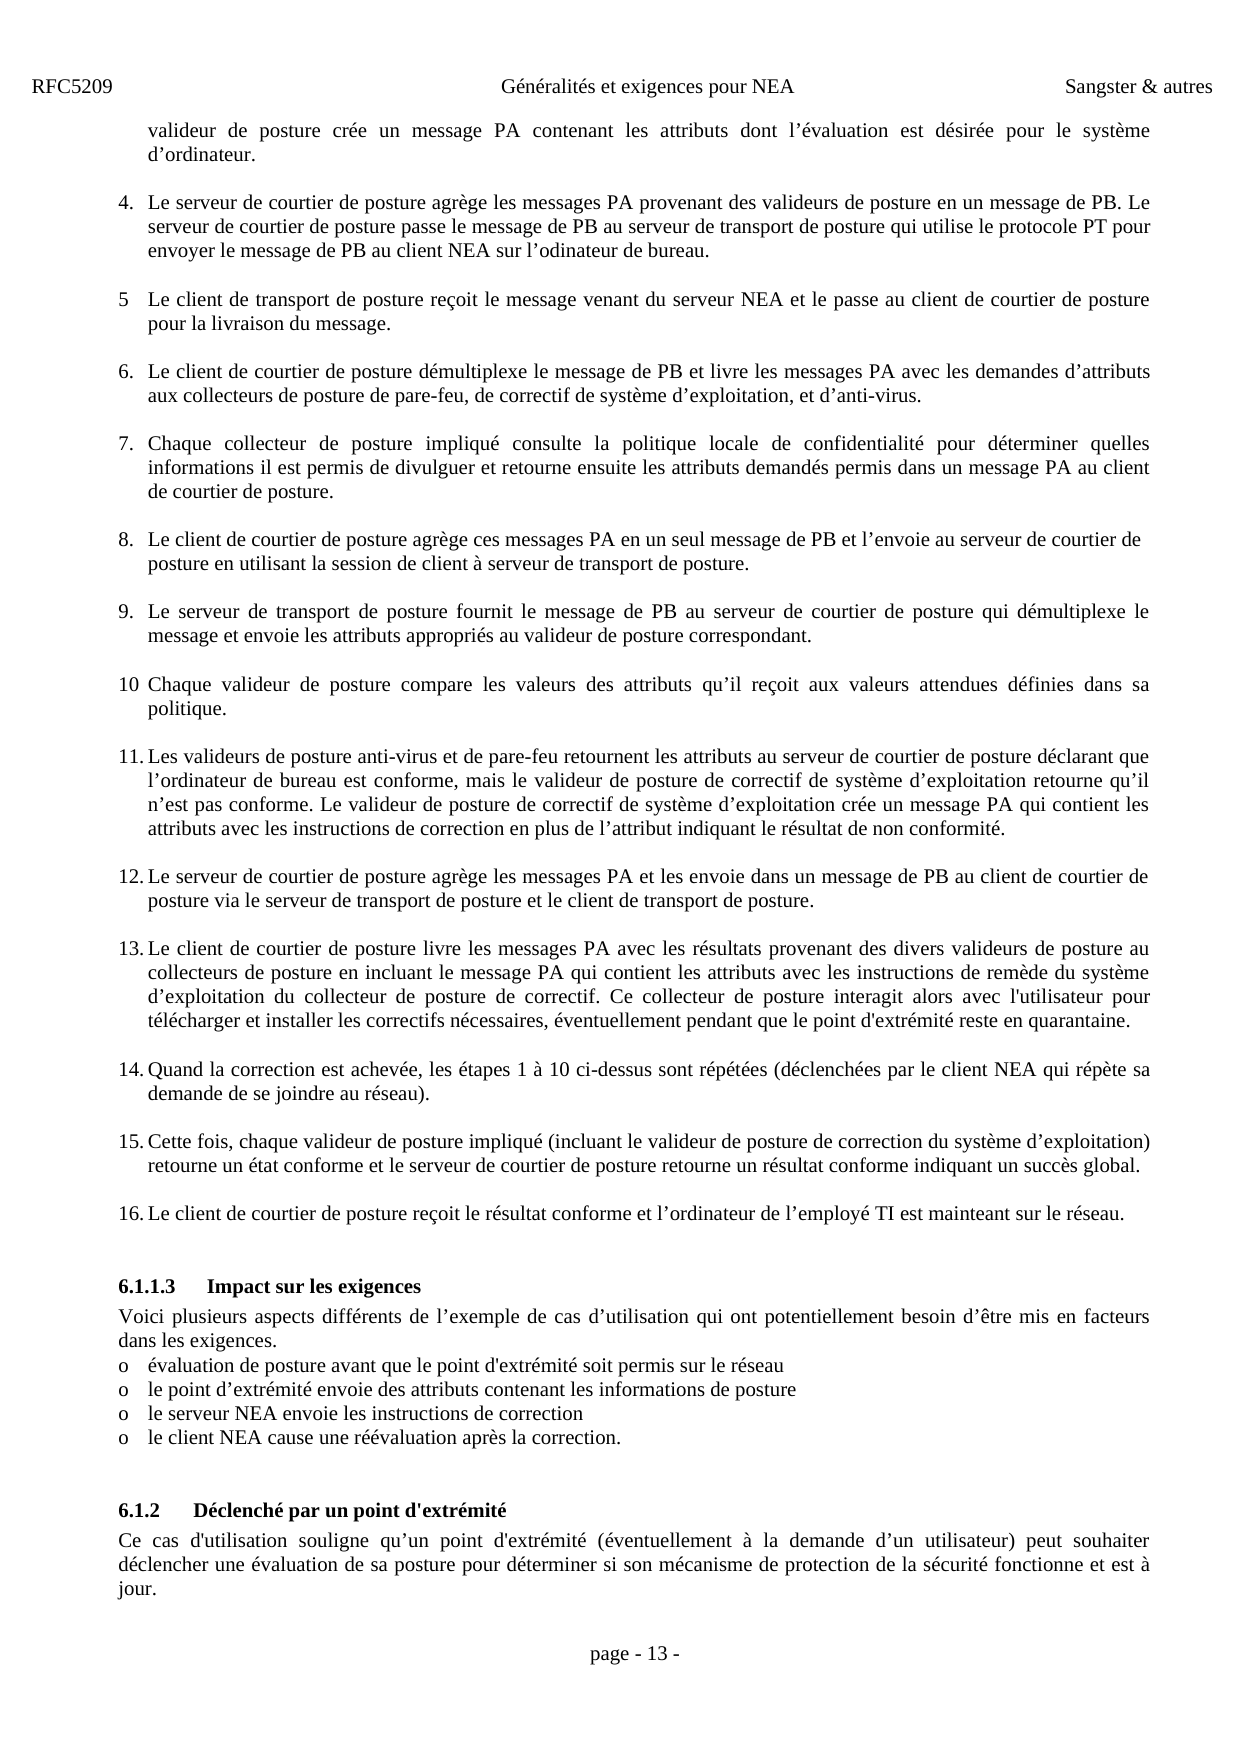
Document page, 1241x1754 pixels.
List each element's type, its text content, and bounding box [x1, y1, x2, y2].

text o le serveur NEA envoie les instructions de correction [118, 1401, 1152, 1425]
subtitle 6.1.1.3 Impact sur les exigences [118, 1274, 1152, 1298]
text valideur de posture crée un message PA contenant les attributs dont l’évaluation est désirée pour le système d’ordinateur. [118, 118, 1152, 166]
text 14. Quand la correction est achevée, les étapes 1 à 10 ci-dessus sont répétées (déclenchées par le client NEA qui répète sa demande de se joindre au réseau). [118, 1057, 1152, 1105]
text 4. Le serveur de courtier de posture agrège les messages PA provenant des valideurs de posture en un message de PB. Le serveur de courtier de posture passe le message de PB au serveur de transport de posture qui utilise le protocole PT pour envoyer le message de PB au client NEA sur l’odinateur de bureau. [118, 190, 1152, 262]
text 13. Le client de courtier de posture livre les messages PA avec les résultats provenant des divers valideurs de posture au collecteurs de posture en incluant le message PA qui contient les attributs avec les instructions de remède du système d’exploitation du collecteur de posture de correctif. Ce collecteur de posture interagit alors avec l'utilisateur pour télécharger et installer les correctifs nécessaires, éventuellement pendant que le point d'extrémité reste en quarantaine. [118, 936, 1152, 1032]
text 12. Le serveur de courtier de posture agrège les messages PA et les envoie dans un message de PB au client de courtier de posture via le serveur de transport de posture et le client de transport de posture. [118, 864, 1152, 912]
text 11. Les valideurs de posture anti-virus et de pare-feu retournent les attributs au serveur de courtier de posture déclarant que l’ordinateur de bureau est conforme, mais le valideur de posture de correctif de système d’exploitation retourne qu’il n’est pas conforme. Le valideur de posture de correctif de système d’exploitation crée un message PA qui contient les attributs avec les instructions de correction en plus de l’attribut indiquant le résultat de non conformité. [118, 744, 1152, 840]
text Voici plusieurs aspects différents de l’exemple de cas d’utilisation qui ont potentiellement besoin d’être mis en facteurs dans les exigences. [118, 1304, 1152, 1352]
text 6. Le client de courtier de posture démultiplexe le message de PB et livre les messages PA avec les demandes d’attributs aux collecteurs de posture de pare-feu, de correctif de système d’exploitation, et d’anti-virus. [118, 359, 1152, 407]
text 8. Le client de courtier de posture agrège ces messages PA en un seul message de PB et l’envoie au serveur de courtier de posture en utilisant la session de client à serveur de transport de posture. [118, 527, 1152, 575]
text 5 Le client de transport de posture reçoit le message venant du serveur NEA et le passe au client de courtier de posture pour la livraison du message. [118, 287, 1152, 335]
text o le client NEA cause une réévaluation après la correction. [118, 1425, 1152, 1449]
text 15. Cette fois, chaque valideur de posture impliqué (incluant le valideur de posture de correction du système d’exploitation) retourne un état conforme et le serveur de courtier de posture retourne un résultat conforme indiquant un succès global. [118, 1129, 1152, 1177]
text 7. Chaque collecteur de posture impliqué consulte la politique locale de confidentialité pour déterminer quelles informations il est permis de divulguer et retourne ensuite les attributs demandés permis dans un message PA au client de courtier de posture. [118, 431, 1152, 503]
text o le point d’extrémité envoie des attributs contenant les informations de posture [118, 1377, 1152, 1401]
text o évaluation de posture avant que le point d'extrémité soit permis sur le réseau [118, 1352, 1152, 1377]
subtitle 6.1.2 Déclenché par un point d'extrémité [118, 1498, 1152, 1522]
text 9. Le serveur de transport de posture fournit le message de PB au serveur de courtier de posture qui démultiplexe le message et envoie les attributs appropriés au valideur de posture correspondant. [118, 599, 1152, 647]
text Ce cas d'utilisation souligne qu’un point d'extrémité (éventuellement à la demande d’un utilisateur) peut souhaiter déclencher une évaluation de sa posture pour déterminer si son mécanisme de protection de la sécurité fonctionne et est à jour. [118, 1528, 1152, 1600]
text 16. Le client de courtier de posture reçoit le résultat conforme et l’ordinateur de l’employé TI est mainteant sur le réseau. [118, 1201, 1152, 1225]
text 10 Chaque valideur de posture compare les valeurs des attributs qu’il reçoit aux valeurs attendues définies dans sa politique. [118, 672, 1152, 720]
